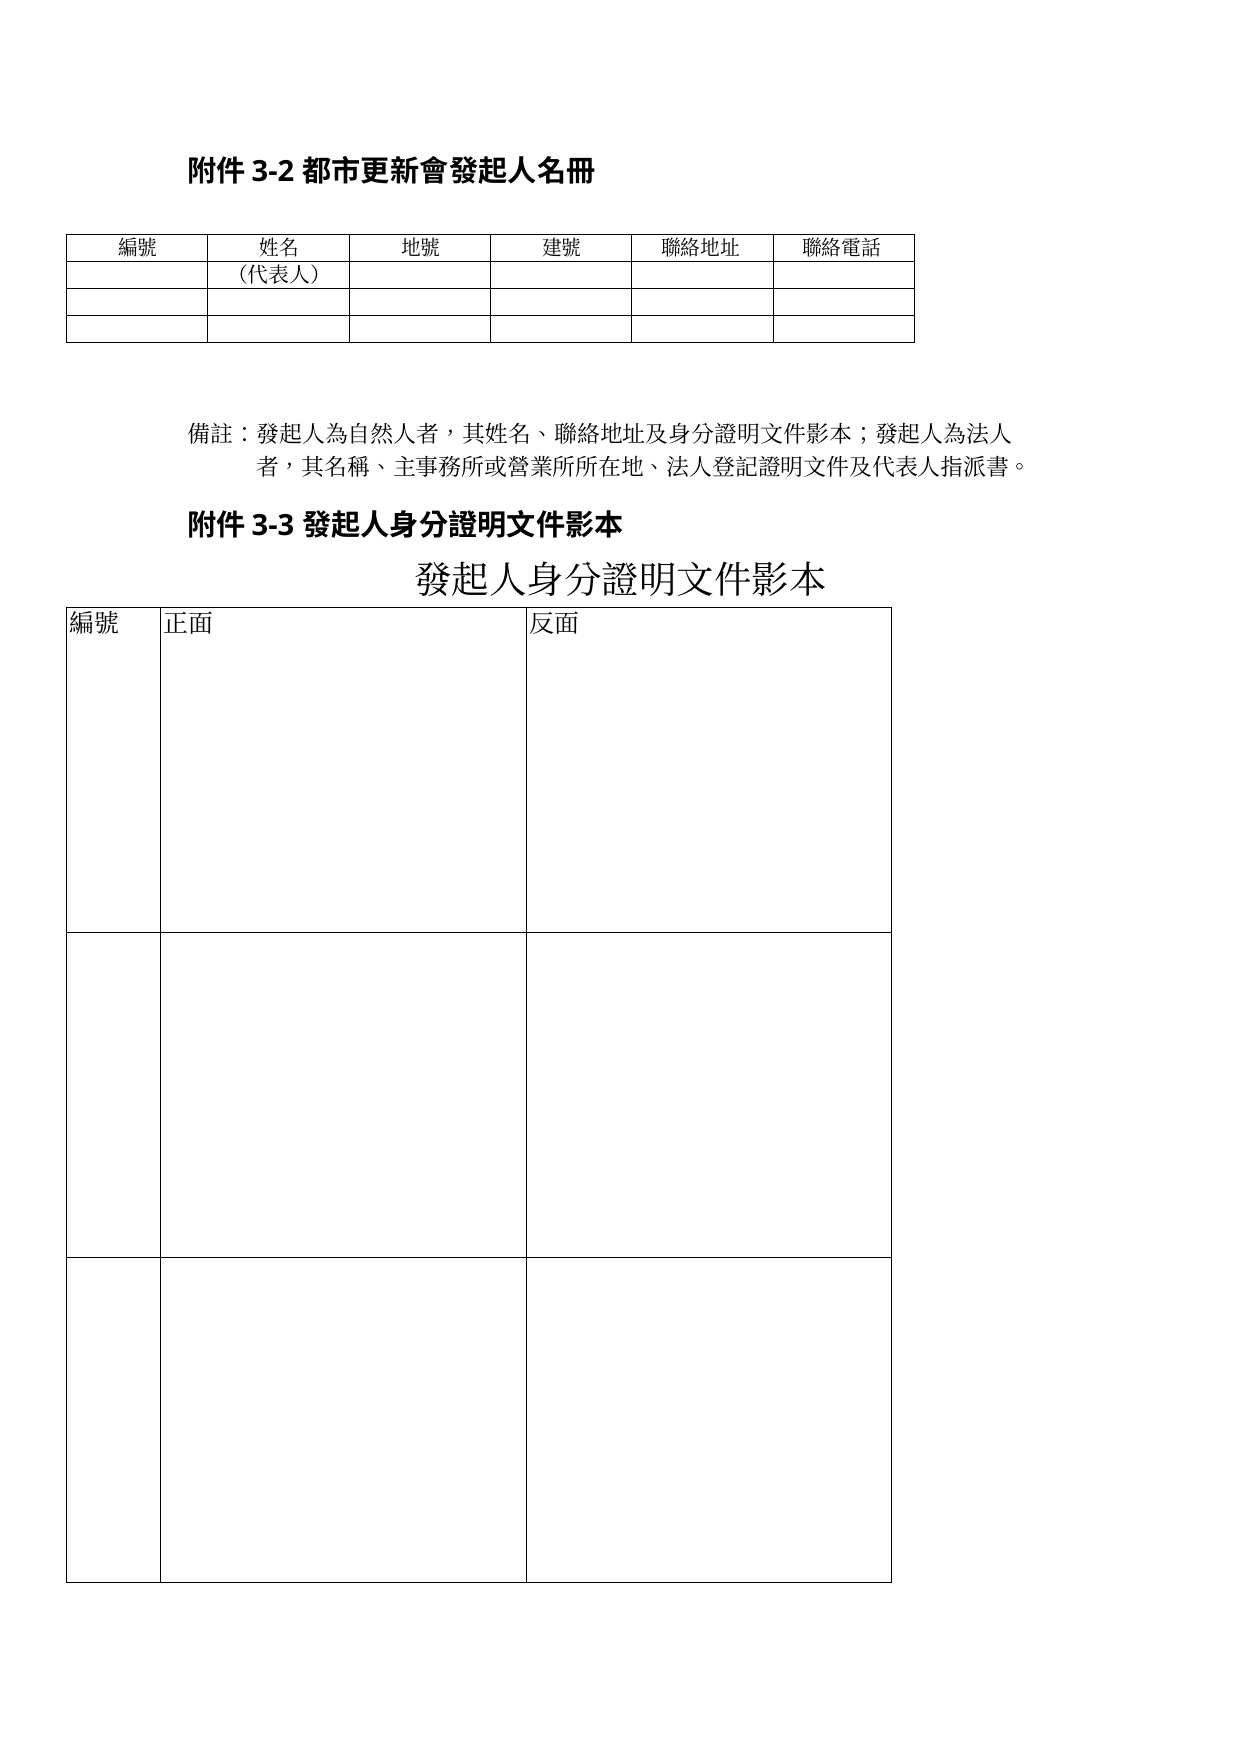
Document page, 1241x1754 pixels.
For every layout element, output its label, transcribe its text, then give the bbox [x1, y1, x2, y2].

table_cell [67, 262, 207, 288]
table_cell [350, 262, 490, 288]
table_cell [161, 933, 526, 1257]
table_cell [350, 316, 490, 342]
table_header 聯絡電話 [774, 235, 914, 261]
table_cell （代表人） [208, 262, 349, 288]
table_cell [632, 289, 773, 315]
table_cell [208, 316, 349, 342]
table_cell [774, 262, 914, 288]
table_cell [67, 316, 207, 342]
table_cell [774, 289, 914, 315]
table_cell [491, 262, 631, 288]
table_header 聯絡地址 [632, 235, 773, 261]
text 附件 3-3 發起人身分證明文件影本 [187, 502, 1190, 544]
text 備註：發起人為自然人者，其姓名、聯絡地址及身分證明文件影本；發起人為法人 者，其名稱、主事務所或營業所所在地、法人登記證明文件及代表人指派書。 [187, 416, 1035, 482]
table_header 建號 [491, 235, 631, 261]
table_cell [67, 1258, 160, 1582]
table_header 反面 [527, 608, 891, 932]
table_header 正面 [161, 608, 526, 932]
table_header 編號 [67, 235, 207, 261]
table_cell [491, 289, 631, 315]
subtitle 發起人身分證明文件影本 [202, 550, 1038, 604]
table_header 編號 [67, 608, 160, 932]
table_cell [491, 316, 631, 342]
table_cell [208, 289, 349, 315]
table_cell [527, 933, 891, 1257]
text 附件 3-2 都市更新會發起人名冊 [187, 144, 1190, 191]
table_cell [527, 1258, 891, 1582]
table_header 地號 [350, 235, 490, 261]
table_cell [632, 316, 773, 342]
table_cell [67, 933, 160, 1257]
table_cell [161, 1258, 526, 1582]
table_cell [774, 316, 914, 342]
table_cell [67, 289, 207, 315]
table_header 姓名 [208, 235, 349, 261]
table_cell [350, 289, 490, 315]
table_cell [632, 262, 773, 288]
